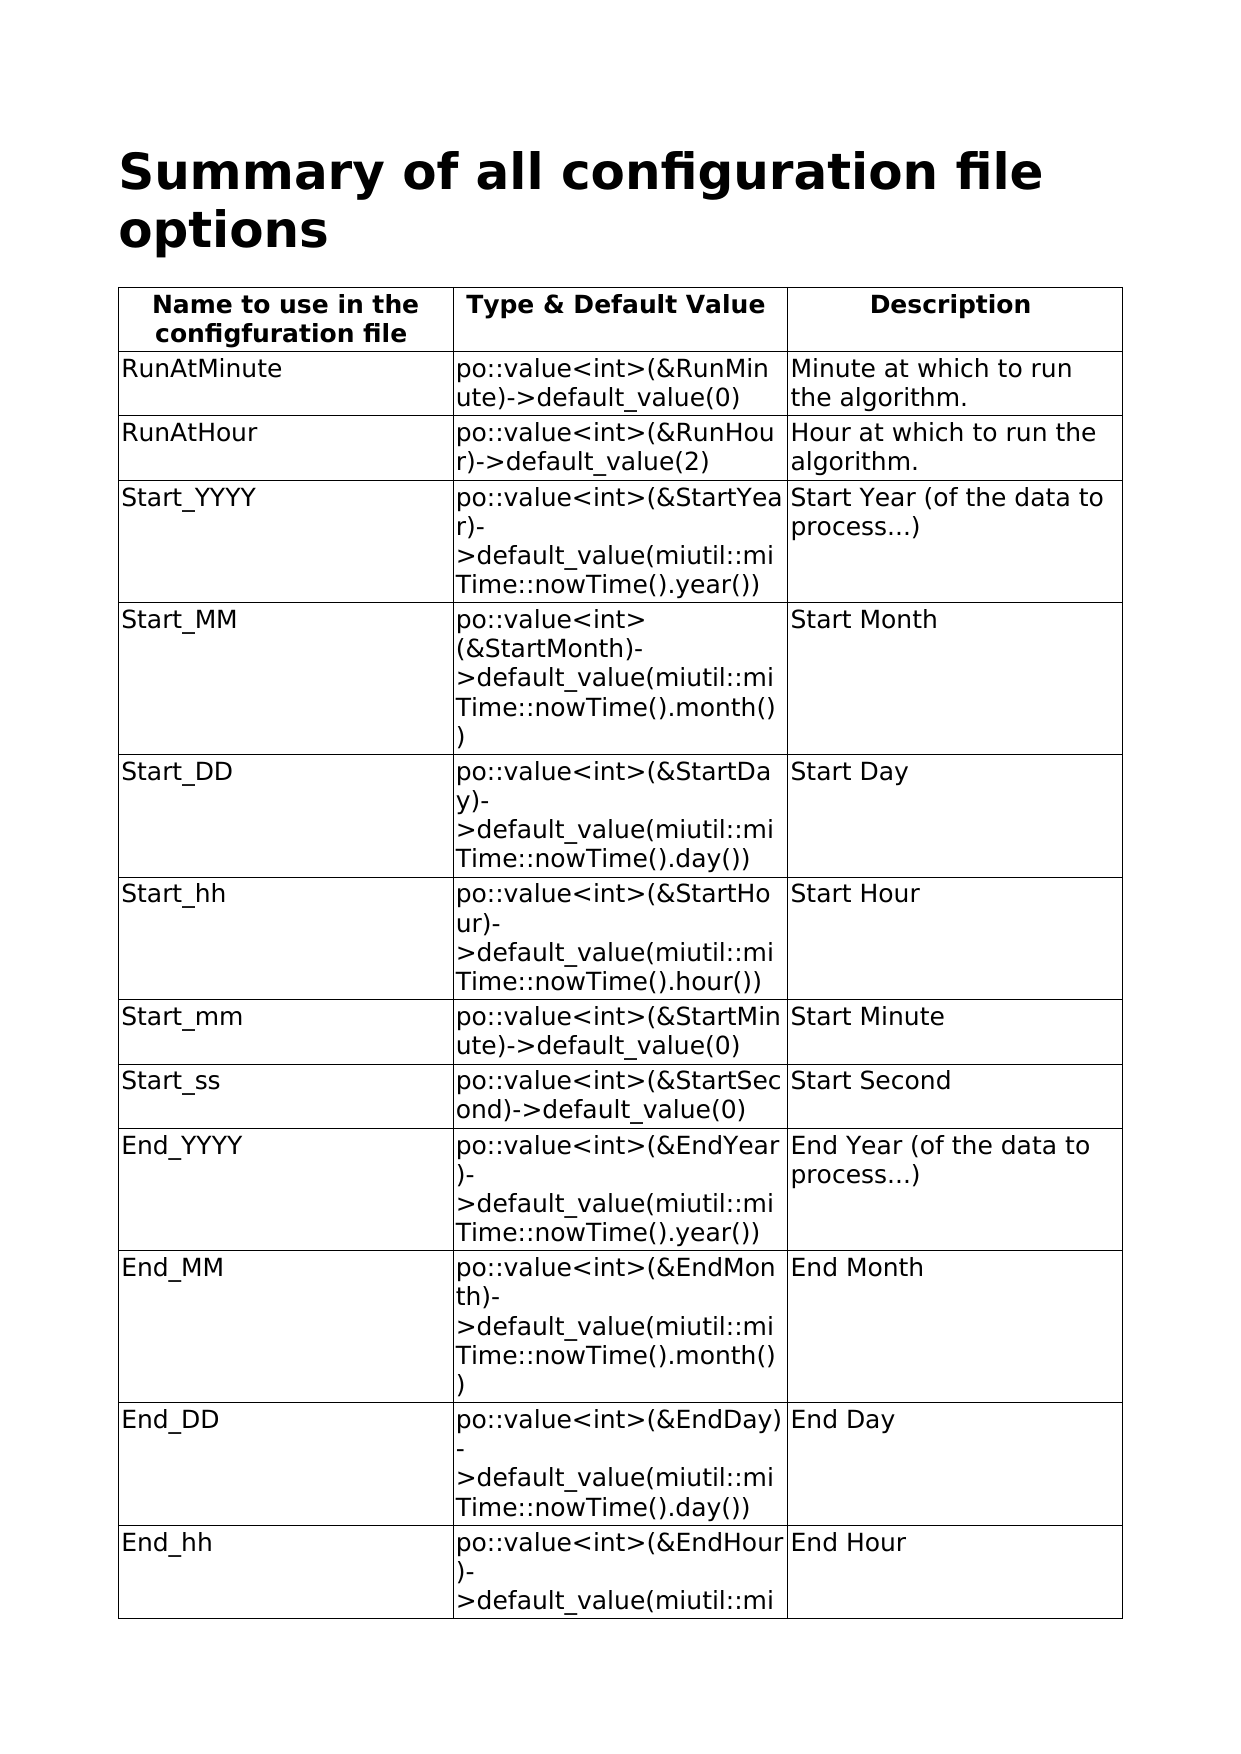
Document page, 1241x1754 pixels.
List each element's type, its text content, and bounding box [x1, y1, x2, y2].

table_cell po::value<int>(&StartMinute)->default_value(0) [454, 1000, 787, 1063]
subtitle Summary of all configuration file options [118, 143, 1122, 259]
table_cell End Year (of the data to process...) [788, 1129, 1122, 1250]
table_cell po::value<int> (&StartMonth)->default_value(miutil::miTime::nowTime().month()) [454, 603, 787, 754]
table_header Type & Default Value [454, 288, 787, 351]
table_cell RunAtMinute [119, 352, 453, 415]
table_cell Start_YYYY [119, 481, 453, 602]
table_header Description [788, 288, 1122, 351]
table_cell End Hour [788, 1526, 1122, 1618]
table_cell po::value<int>(&StartSecond)->default_value(0) [454, 1065, 787, 1128]
table_cell Start Hour [788, 878, 1122, 999]
table_cell Start Minute [788, 1000, 1122, 1063]
table_cell Start_ss [119, 1065, 453, 1128]
table_cell End_YYYY [119, 1129, 453, 1250]
table_cell po::value<int>(&EndYear)->default_value(miutil::miTime::nowTime().year()) [454, 1129, 787, 1250]
table_cell Start_MM [119, 603, 453, 754]
table_cell po::value<int>(&RunHour)->default_value(2) [454, 416, 787, 480]
table_cell po::value<int>(&EndDay)->default_value(miutil::miTime::nowTime().day()) [454, 1403, 787, 1525]
table_cell End Month [788, 1251, 1122, 1402]
table_cell Start Day [788, 755, 1122, 877]
table_cell Hour at which to run the algorithm. [788, 416, 1122, 480]
table_cell po::value<int>(&RunMinute)->default_value(0) [454, 352, 787, 415]
table_cell End_DD [119, 1403, 453, 1525]
table_cell po::value<int>(&StartYear)->default_value(miutil::miTime::nowTime().year()) [454, 481, 787, 602]
table_cell Start_DD [119, 755, 453, 877]
table_header Name to use in the configfuration file [119, 288, 453, 351]
table_cell End Day [788, 1403, 1122, 1525]
table_cell Start Month [788, 603, 1122, 754]
table_cell po::value<int>(&EndMonth)->default_value(miutil::miTime::nowTime().month()) [454, 1251, 787, 1402]
table_cell Start_mm [119, 1000, 453, 1063]
table_cell End_MM [119, 1251, 453, 1402]
table_cell Start_hh [119, 878, 453, 999]
table_cell po::value<int>(&StartHour)->default_value(miutil::miTime::nowTime().hour()) [454, 878, 787, 999]
table_cell Start Year (of the data to process...) [788, 481, 1122, 602]
table_cell End_hh [119, 1526, 453, 1618]
table_cell po::value<int>(&StartDay)->default_value(miutil::miTime::nowTime().day()) [454, 755, 787, 877]
table_cell Minute at which to run the algorithm. [788, 352, 1122, 415]
table_cell Start Second [788, 1065, 1122, 1128]
table_cell RunAtHour [119, 416, 453, 480]
table_cell po::value<int>(&EndHour)->default_value(miutil::mi [454, 1526, 787, 1618]
